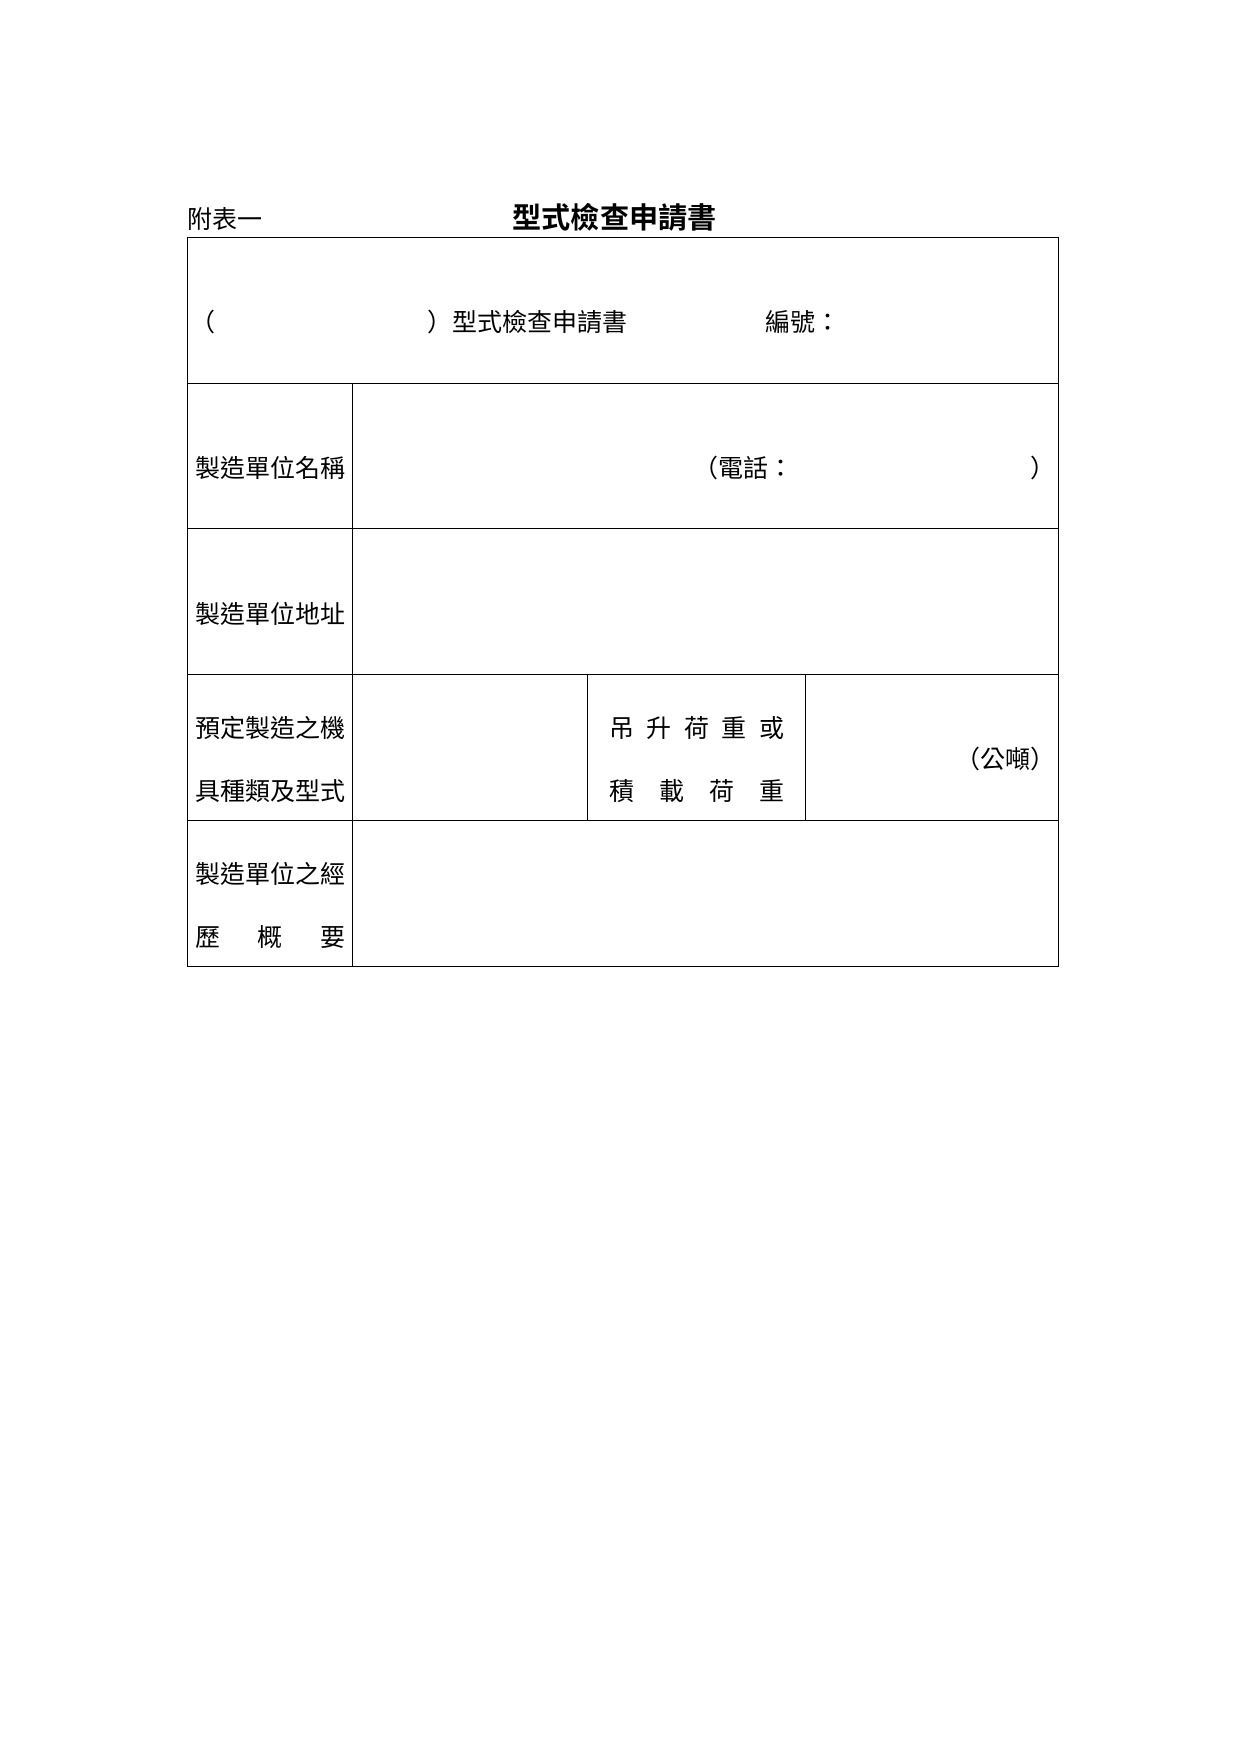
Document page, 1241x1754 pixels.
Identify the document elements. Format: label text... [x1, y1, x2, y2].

table_cell 製造單位之經 歷 概 要 [188, 821, 352, 966]
table_cell [353, 675, 587, 820]
table_header （ ）型式檢查申請書 編號： [188, 238, 1058, 382]
table_cell 預定製造之機具種類及型式 [188, 675, 352, 820]
table_cell [353, 529, 1058, 674]
table_cell （電話： ） [353, 384, 1058, 528]
table_cell 製造單位地址 [188, 529, 352, 674]
table_cell [353, 821, 1058, 966]
table_cell 製造單位名稱 [188, 384, 352, 528]
table_cell （公噸） [806, 675, 1058, 820]
table_cell 吊 升 荷 重 或 積 載 荷 重 [588, 675, 805, 820]
text 附表一 型式檢查申請書 [187, 174, 1053, 237]
